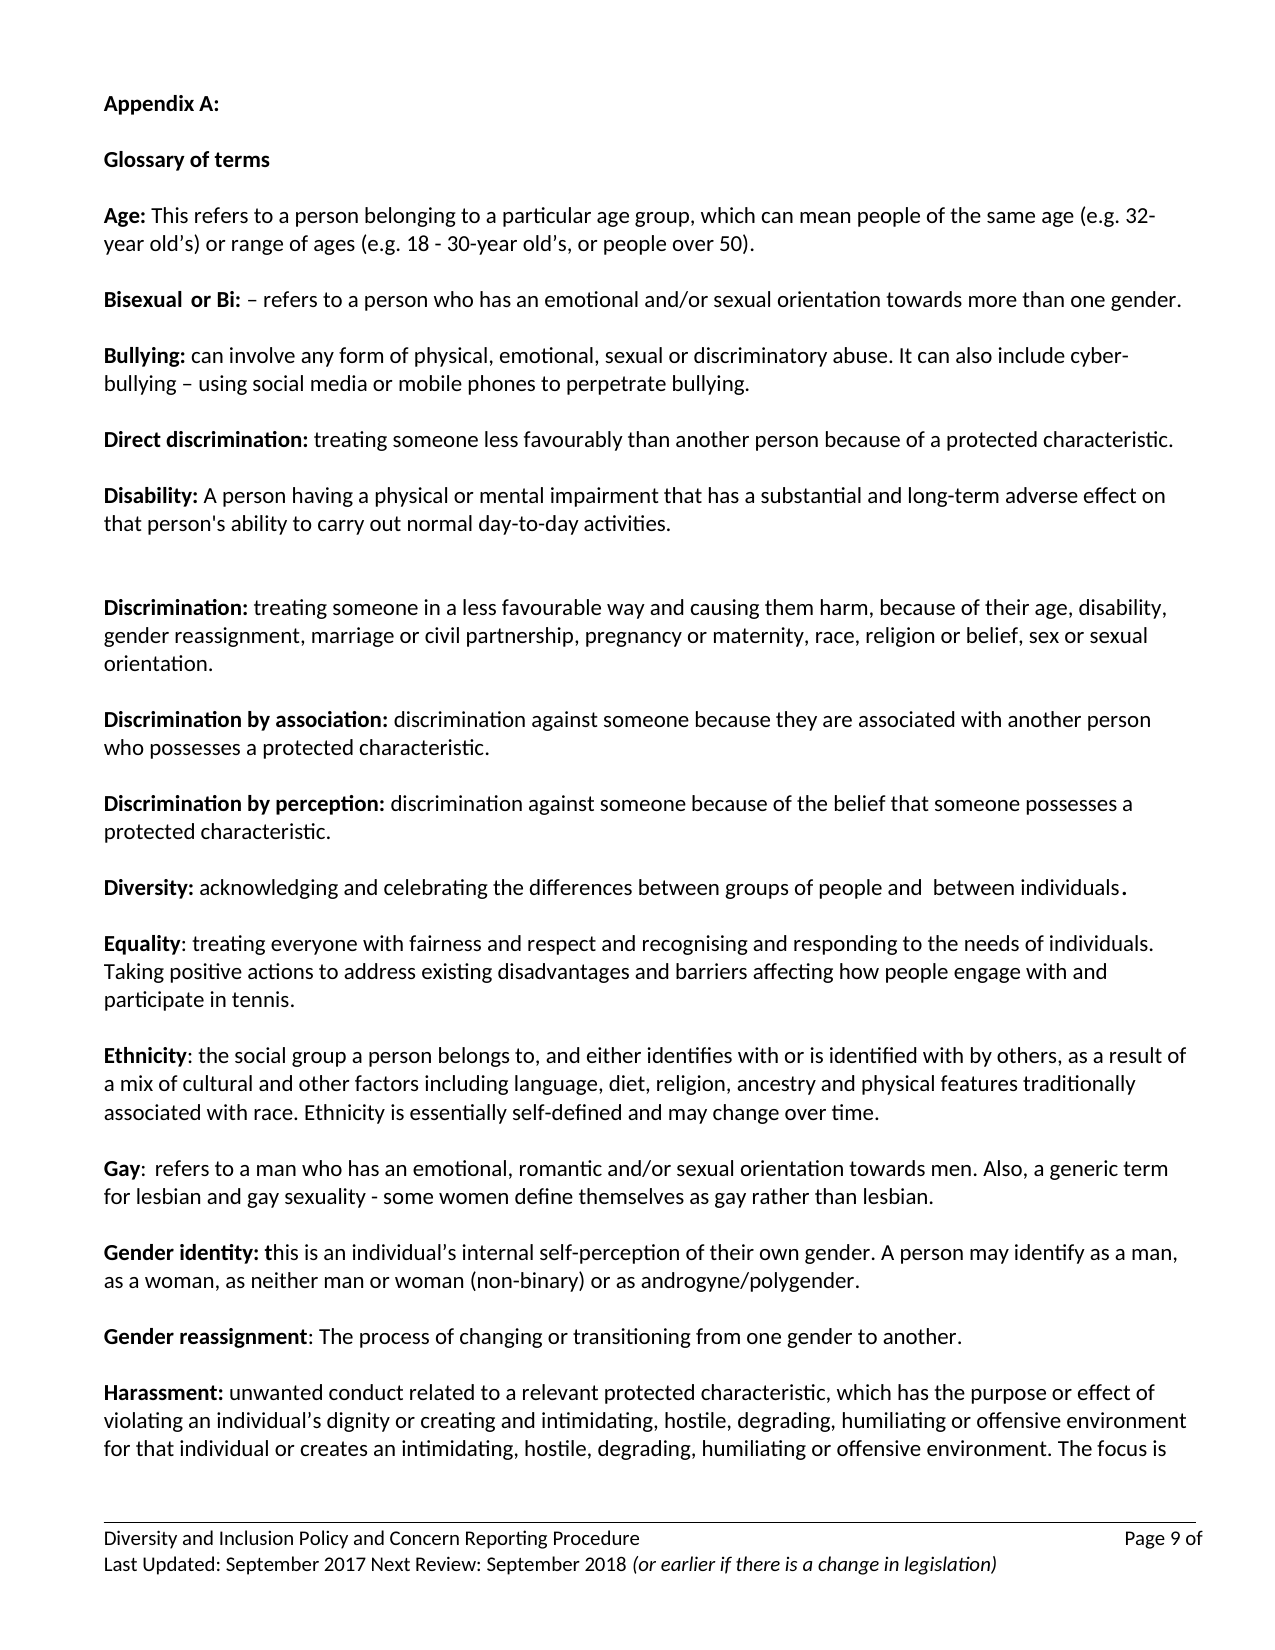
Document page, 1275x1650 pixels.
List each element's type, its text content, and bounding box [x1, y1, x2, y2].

text Gender identity: this is an individual’s internal self-perception of their own gender. A person may identify as a man, as a woman, as neither man or woman (non-binary) or as androgyne/polygender. [103, 1238, 1196, 1294]
text Glossary of terms [103, 145, 1196, 173]
text Discrimination by association: discrimination against someone because they are associated with another person who possesses a protected characteristic. [103, 705, 1196, 761]
text Gay: refers to a man who has an emotional, romantic and/or sexual orientation towards men. Also, a generic term for lesbian and gay sexuality - some women define themselves as gay rather than lesbian. [103, 1154, 1196, 1210]
text Discrimination by perception: discrimination against someone because of the belief that someone possesses a protected characteristic. [103, 789, 1196, 845]
text Gender reassignment: The process of changing or transitioning from one gender to another. [103, 1322, 1196, 1350]
text Harassment: unwanted conduct related to a relevant protected characteristic, which has the purpose or effect of violating an individual’s dignity or creating and intimidating, hostile, degrading, humiliating or offensive environment for that individual or creates an intimidating, hostile, degrading, humiliating or offensive environment. The focus is [103, 1378, 1196, 1462]
text Appendix A: [103, 89, 1196, 117]
text Direct discrimination: treating someone less favourably than another person because of a protected characteristic. [103, 425, 1196, 453]
text Bisexual or Bi: – refers to a person who has an emotional and/or sexual orientation towards more than one gender. [103, 285, 1196, 313]
text Age: This refers to a person belonging to a particular age group, which can mean people of the same age (e.g. 32-year old’s) or range of ages (e.g. 18 - 30-year old’s, or people over 50). [103, 201, 1196, 257]
text Disability: A person having a physical or mental impairment that has a substantial and long-term adverse effect on that person's ability to carry out normal day-to-day activities.Disability [103, 481, 1196, 537]
text Equality: treating everyone with fairness and respect and recognising and responding to the needs of individuals. Taking positive actions to address existing disadvantages and barriers affecting how people engage with and participate in tennis. Equality is about ensuring that every individual has an equal opportunity to make the most of their lives and talents, and believing that no one should have poorer life chances because of where, what or whom they were born, what they believe, or whether they have a disability. Equality recognises that historically, certain groups of people with particular characteristics e.g. race, disability, sex and sexuality, have experienced discrimination. [103, 929, 1196, 1013]
text Diversity: acknowledging and celebrating the differences between groups of people and between individuals. [103, 873, 1196, 901]
text Discrimination: treating someone in a less favourable way and causing them harm, because of their age, disability, gender reassignment, marriage or civil partnership, pregnancy or maternity, race, religion or belief, sex or sexual orientation. [103, 593, 1196, 677]
text Ethnicity: the social group a person belongs to, and either identifies with or is identified with by others, as a result of a mix of cultural and other factors including language, diet, religion, ancestry and physical features traditionally associated with race. Ethnicity is essentially self-defined and may change over time. [103, 1042, 1196, 1126]
text Bullying: can involve any form of physical, emotional, sexual or discriminatory abuse. It can also include cyber-bullying – using social media or mobile phones to perpetrate bullying. [103, 341, 1196, 397]
